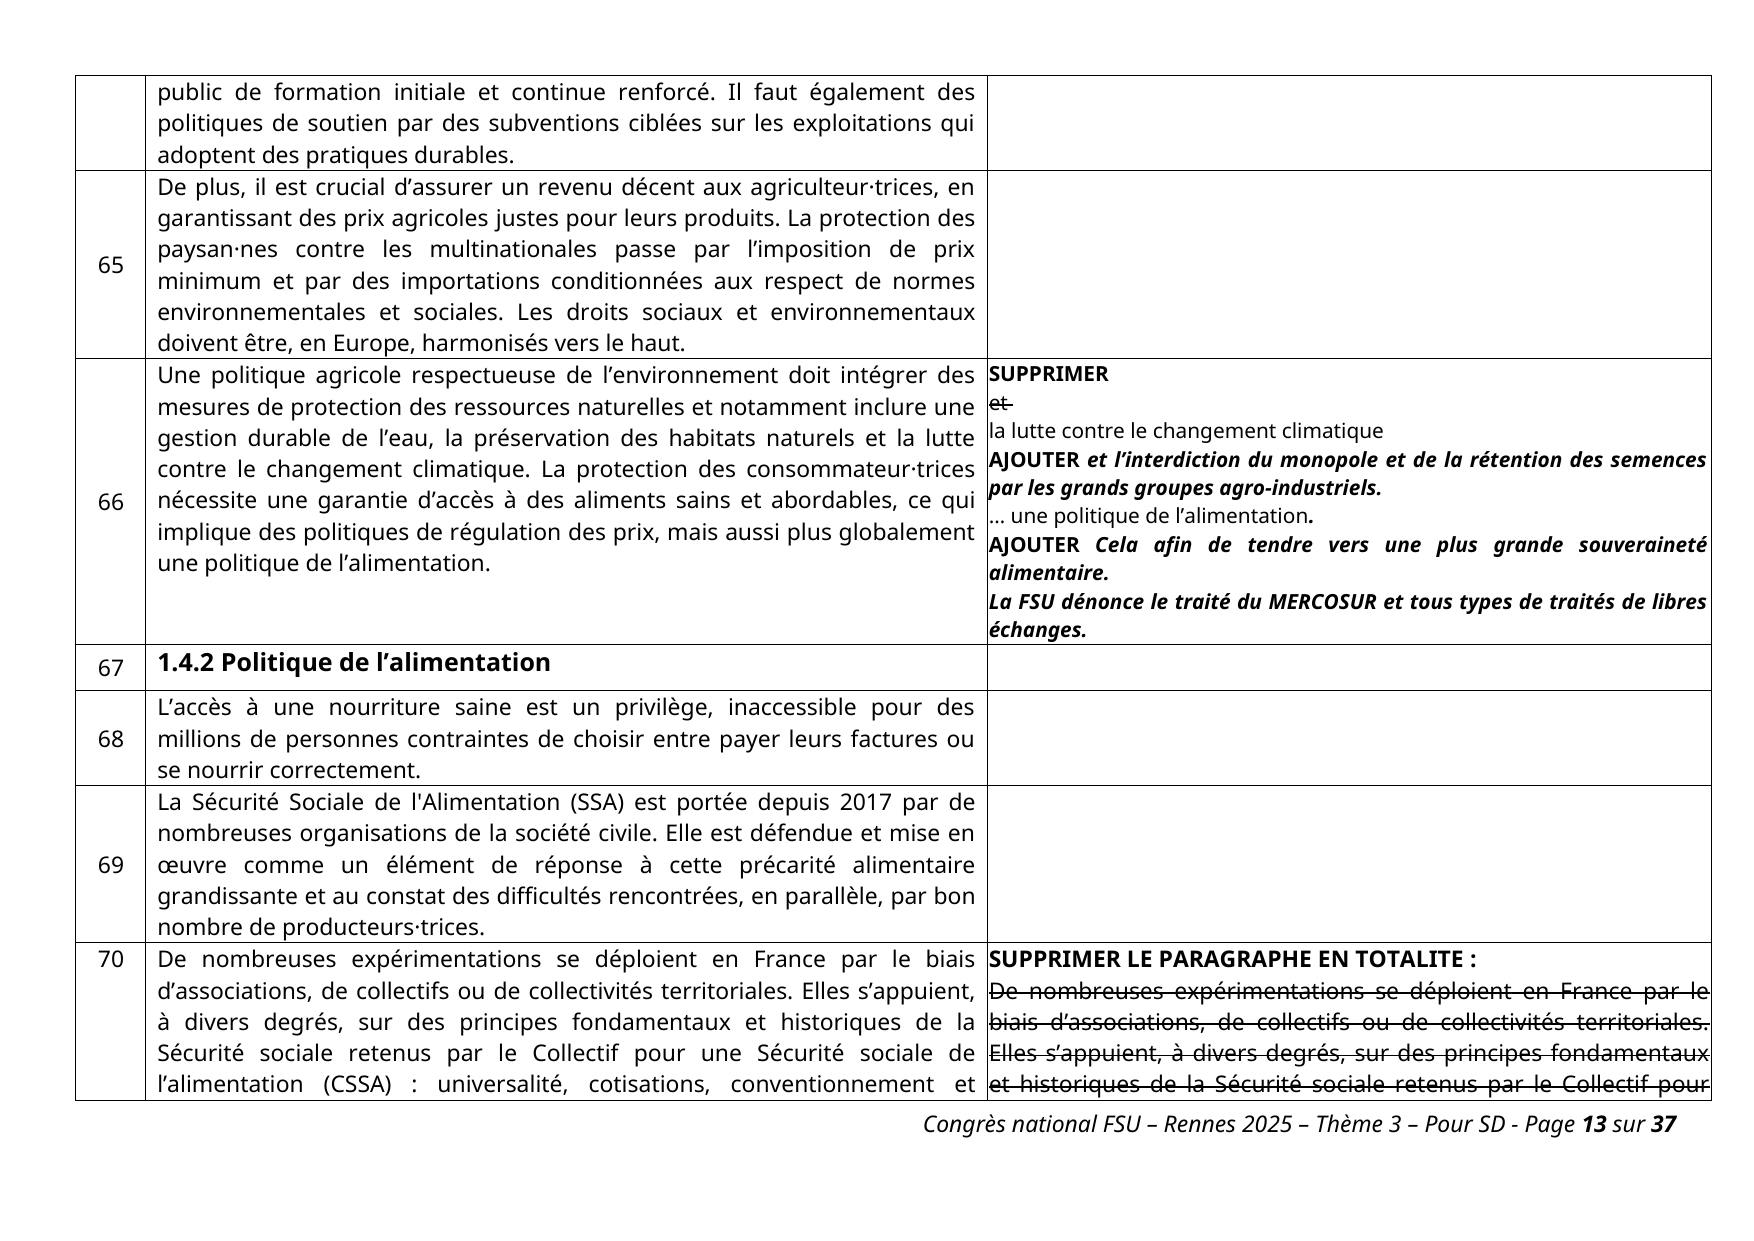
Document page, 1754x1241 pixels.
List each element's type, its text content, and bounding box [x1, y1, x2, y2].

table_cell public de formation initiale et continue renforcé. Il faut également des politiques de soutien par des subventions ciblées sur les exploitations qui adoptent des pratiques durables. [146, 76, 987, 170]
table_cell La Sécurité Sociale de l'Alimentation (SSA) est portée depuis 2017 par de nombreuses organisations de la société civile. Elle est défendue et mise en œuvre comme un élément de réponse à cette précarité alimentaire grandissante et au constat des difficultés rencontrées, en parallèle, par bon nombre de producteurs·trices. [146, 786, 987, 942]
table_cell SUPPRIMER LE PARAGRAPHE EN TOTALITE : De nombreuses expérimentations se déploient en France par le biais d’associations, de collectifs ou de collectivités territoriales. Elles s’appuient, à divers degrés, sur des principes fondamentaux et historiques de la Sécurité sociale retenus par le Collectif pour [988, 943, 1711, 1099]
table_cell 66 [76, 359, 145, 644]
table_cell [988, 171, 1711, 358]
table_cell [988, 645, 1711, 690]
table_cell De plus, il est crucial d’assurer un revenu décent aux agriculteur·trices, en garantissant des prix agricoles justes pour leurs produits. La protection des paysan·nes contre les multinationales passe par l’imposition de prix minimum et par des importations conditionnées aux respect de normes environnementales et sociales. Les droits sociaux et environnementaux doivent être, en Europe, harmonisés vers le haut. [146, 171, 987, 358]
table_cell 69 [76, 786, 145, 942]
table_cell 1.4.2 Politique de l’alimentation [146, 645, 987, 690]
table_cell 65 [76, 171, 145, 358]
table_cell [76, 76, 145, 170]
table_cell 67 [76, 645, 145, 690]
table_cell SUPPRIMER et la lutte contre le changement climatique AJOUTER et l’interdiction du monopole et de la rétention des semences par les grands groupes agro-industriels. … une politique de l’alimentation. AJOUTER Cela afin de tendre vers une plus grande souveraineté alimentaire. La FSU dénonce le traité du MERCOSUR et tous types de traités de libres échanges. [988, 359, 1711, 644]
table_cell Une politique agricole respectueuse de l’environnement doit intégrer des mesures de protection des ressources naturelles et notamment inclure une gestion durable de l’eau, la préservation des habitats naturels et la lutte contre le changement climatique. La protection des consommateur·trices nécessite une garantie d’accès à des aliments sains et abordables, ce qui implique des politiques de régulation des prix, mais aussi plus globalement une politique de l’alimentation. [146, 359, 987, 644]
table_cell L’accès à une nourriture saine est un privilège, inaccessible pour des millions de personnes contraintes de choisir entre payer leurs factures ou se nourrir correctement. [146, 691, 987, 785]
table_cell [988, 76, 1711, 170]
table_cell [988, 691, 1711, 785]
table_cell 70 [76, 943, 145, 1099]
table_cell 68 [76, 691, 145, 785]
table_cell De nombreuses expérimentations se déploient en France par le biais d’associations, de collectifs ou de collectivités territoriales. Elles s’appuient, à divers degrés, sur des principes fondamentaux et historiques de la Sécurité sociale retenus par le Collectif pour une Sécurité sociale de l’alimentation (CSSA) : universalité, cotisations, conventionnement et [146, 943, 987, 1099]
table_cell [988, 786, 1711, 942]
